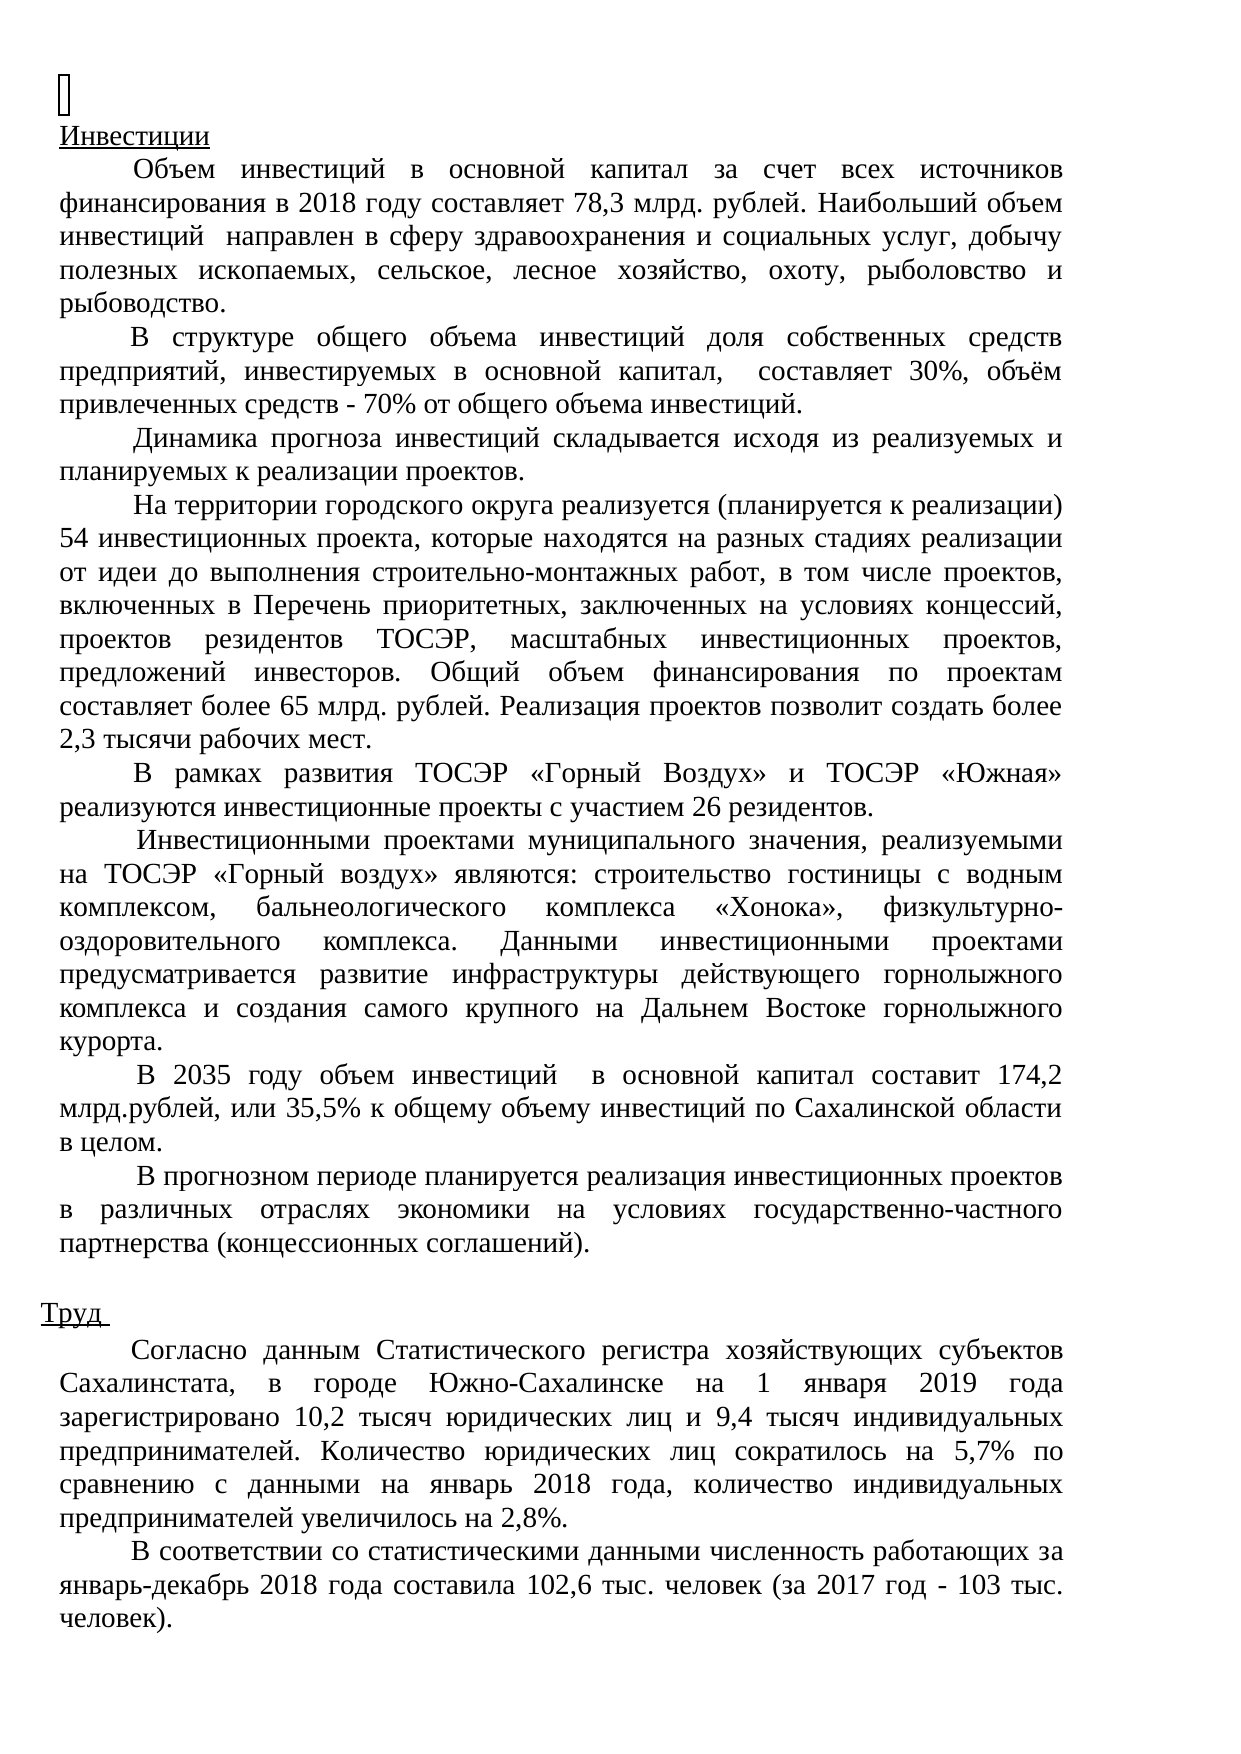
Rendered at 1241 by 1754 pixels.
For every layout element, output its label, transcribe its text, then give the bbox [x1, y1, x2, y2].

text В структуре общего объема инвестиций доля собственных средств предприятий, инвестируемых в основной капитал, составляет 30%, объём привлеченных средств - 70% от общего объема инвестиций. [59, 319, 1063, 420]
text На территории городского округа реализуется (планируется к реализации) 54 инвестиционных проекта, которые находятся на разных стадиях реализации от идеи до выполнения строительно-монтажных работ, в том числе проектов, включенных в Перечень приоритетных, заключенных на условиях концессий, проектов резидентов ТОСЭР, масштабных инвестиционных проектов, предложений инвесторов. Общий объем финансирования по проектам составляет более 65 млрд. рублей. Реализация проектов позволит создать более 2,3 тысячи рабочих мест. [59, 487, 1063, 755]
text В прогнозном периоде планируется реализация инвестиционных проектов в различных отраслях экономики на условиях государственно-частного партнерства (концессионных соглашений). [59, 1158, 1063, 1258]
text В 2035 году объем инвестиций в основной капитал составит 174,2 млрд.рублей, или 35,5% к общему объему инвестиций по Сахалинской области в целом. [59, 1057, 1063, 1158]
text Согласно данным Статистического регистра хозяйствующих субъектов Сахалинстата, в городе Южно-Сахалинске на 1 января 2019 года зарегистрировано 10,2 тысяч юридических лиц и 9,4 тысяч индивидуальных предпринимателей. Количество юридических лиц сократилось на 5,7% по сравнению с данными на январь 2018 года, количество индивидуальных предпринимателей увеличилось на 2,8%. [59, 1332, 1063, 1533]
text Инвестиции [59, 118, 1063, 152]
text В рамках развития ТОСЭР «Горный Воздух» и ТОСЭР «Южная» реализуются инвестиционные проекты с участием 26 резидентов. [59, 755, 1063, 822]
text Объем инвестиций в основной капитал за счет всех источников финансирования в 2018 году составляет 78,3 млрд. рублей. Наибольший объем инвестиций направлен в сферу здравоохранения и социальных услуг, добычу полезных ископаемых, сельское, лесное хозяйство, охоту, рыболовство и рыбоводство. [59, 152, 1063, 319]
text Инвестиционными проектами муниципального значения, реализуемыми на ТОСЭР «Горный воздух» являются: строительство гостиницы с водным комплексом, бальнеологического комплекса «Хонока», физкультурно-оздоровительного комплекса. Данными инвестиционными проектами предусматривается развитие инфраструктуры действующего горнолыжного комплекса и создания самого крупного на Дальнем Востоке горнолыжного курорта. [59, 822, 1063, 1057]
text Динамика прогноза инвестиций складывается исходя из реализуемых и планируемых к реализации проектов. [59, 420, 1063, 487]
text Труд [40, 1295, 1063, 1329]
text В соответствии со статистическими данными численность работающих за январь-декабрь 2018 года составила 102,6 тыс. человек (за 2017 год - 103 тыс. человек). [59, 1533, 1063, 1634]
